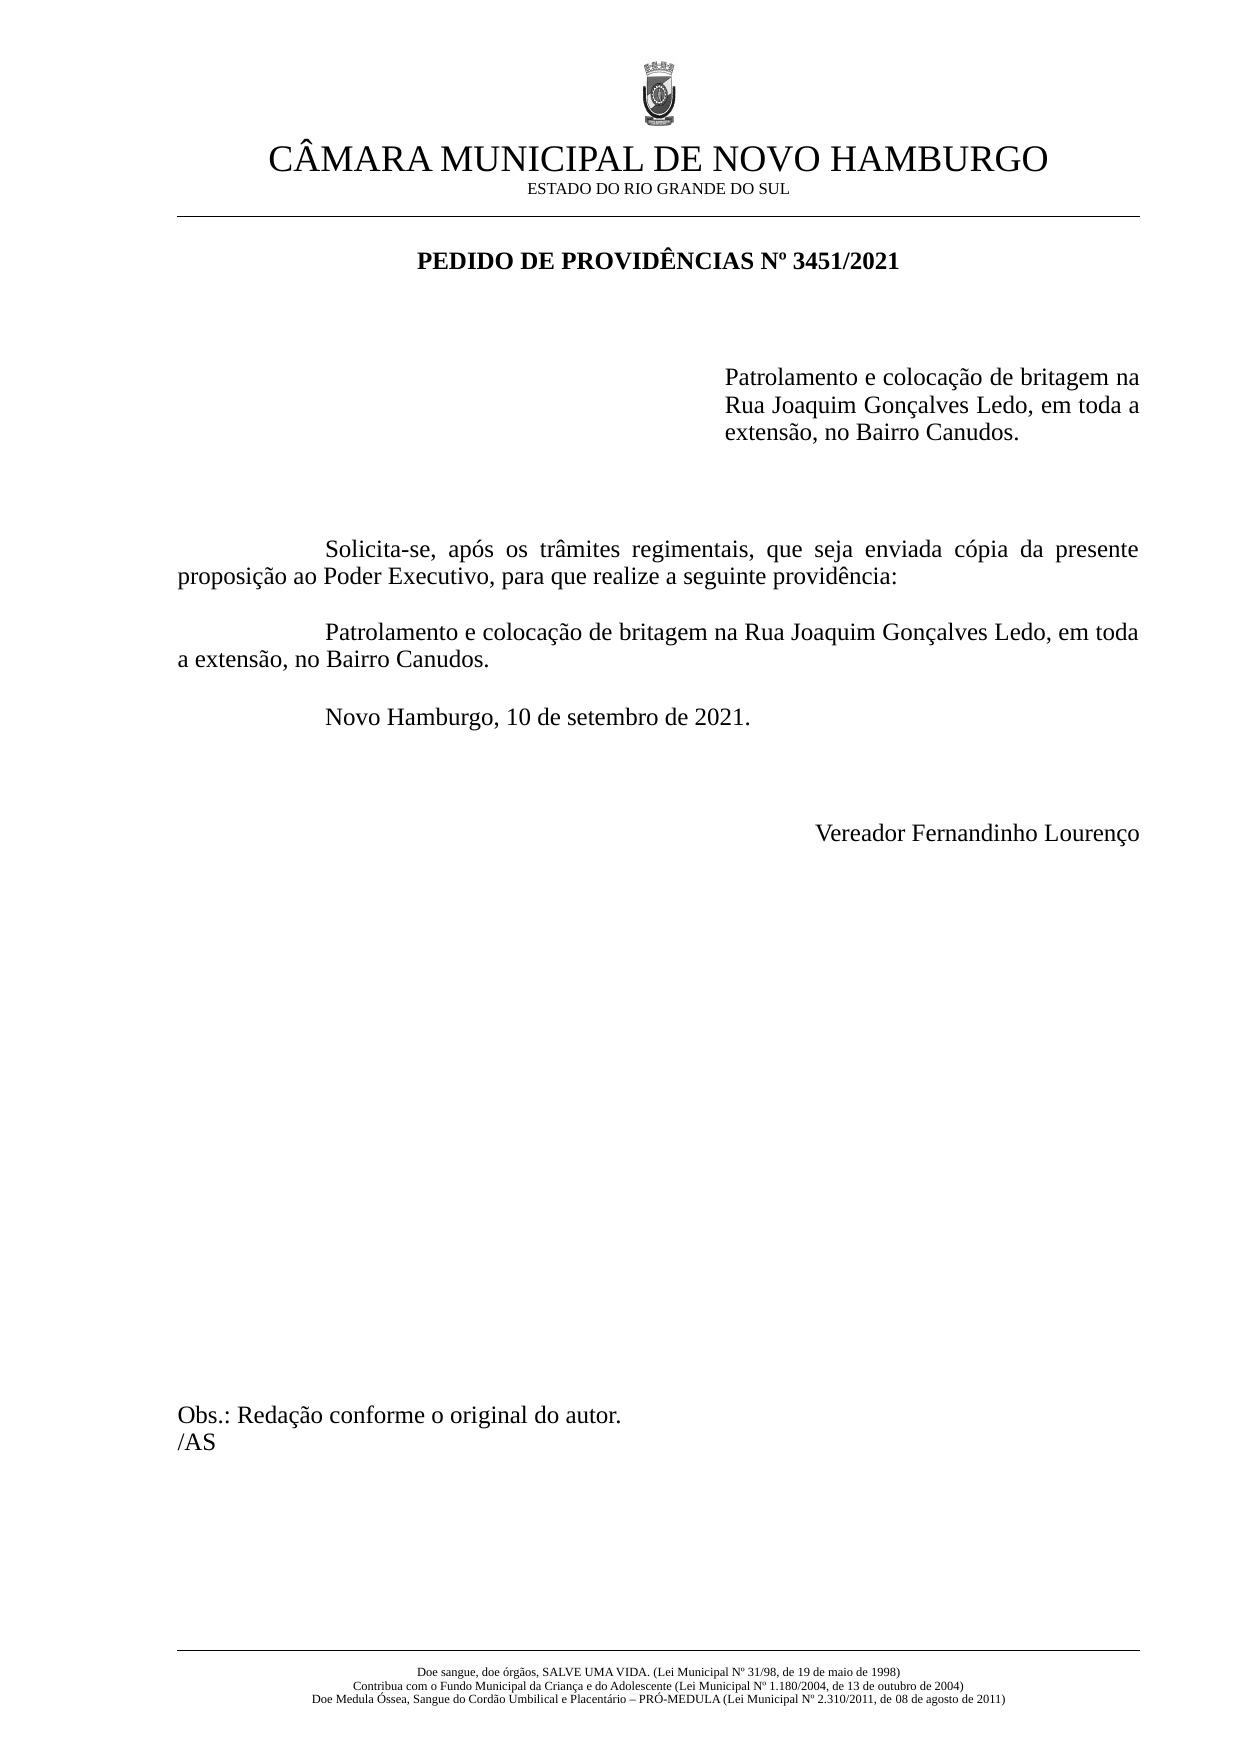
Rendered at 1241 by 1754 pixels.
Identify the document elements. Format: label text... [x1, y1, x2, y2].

list Patrolamento e colocação de britagem na Rua Joaquim Gonçalves Ledo, em toda a extensão, no Bairro Canudos. [687, 363, 1140, 446]
text Solicita-se, após os trâmites regimentais, que seja enviada cópia da presente proposição ao Poder Executivo, para que realize a seguinte providência: [177, 535, 1140, 590]
text /AS [177, 1428, 1140, 1456]
text PEDIDO DE PROVIDÊNCIAS Nº 3451/2021 [177, 247, 1140, 274]
text Obs.: Redação conforme o original do autor. [177, 1401, 1140, 1428]
text Vereador Fernandinho Lourenço [649, 819, 1140, 847]
text Novo Hamburgo, 10 de setembro de 2021. [177, 703, 1140, 730]
list Patrolamento e colocação de britagem na Rua Joaquim Gonçalves Ledo, em toda a extensão, no Bairro Canudos. [177, 618, 1140, 673]
